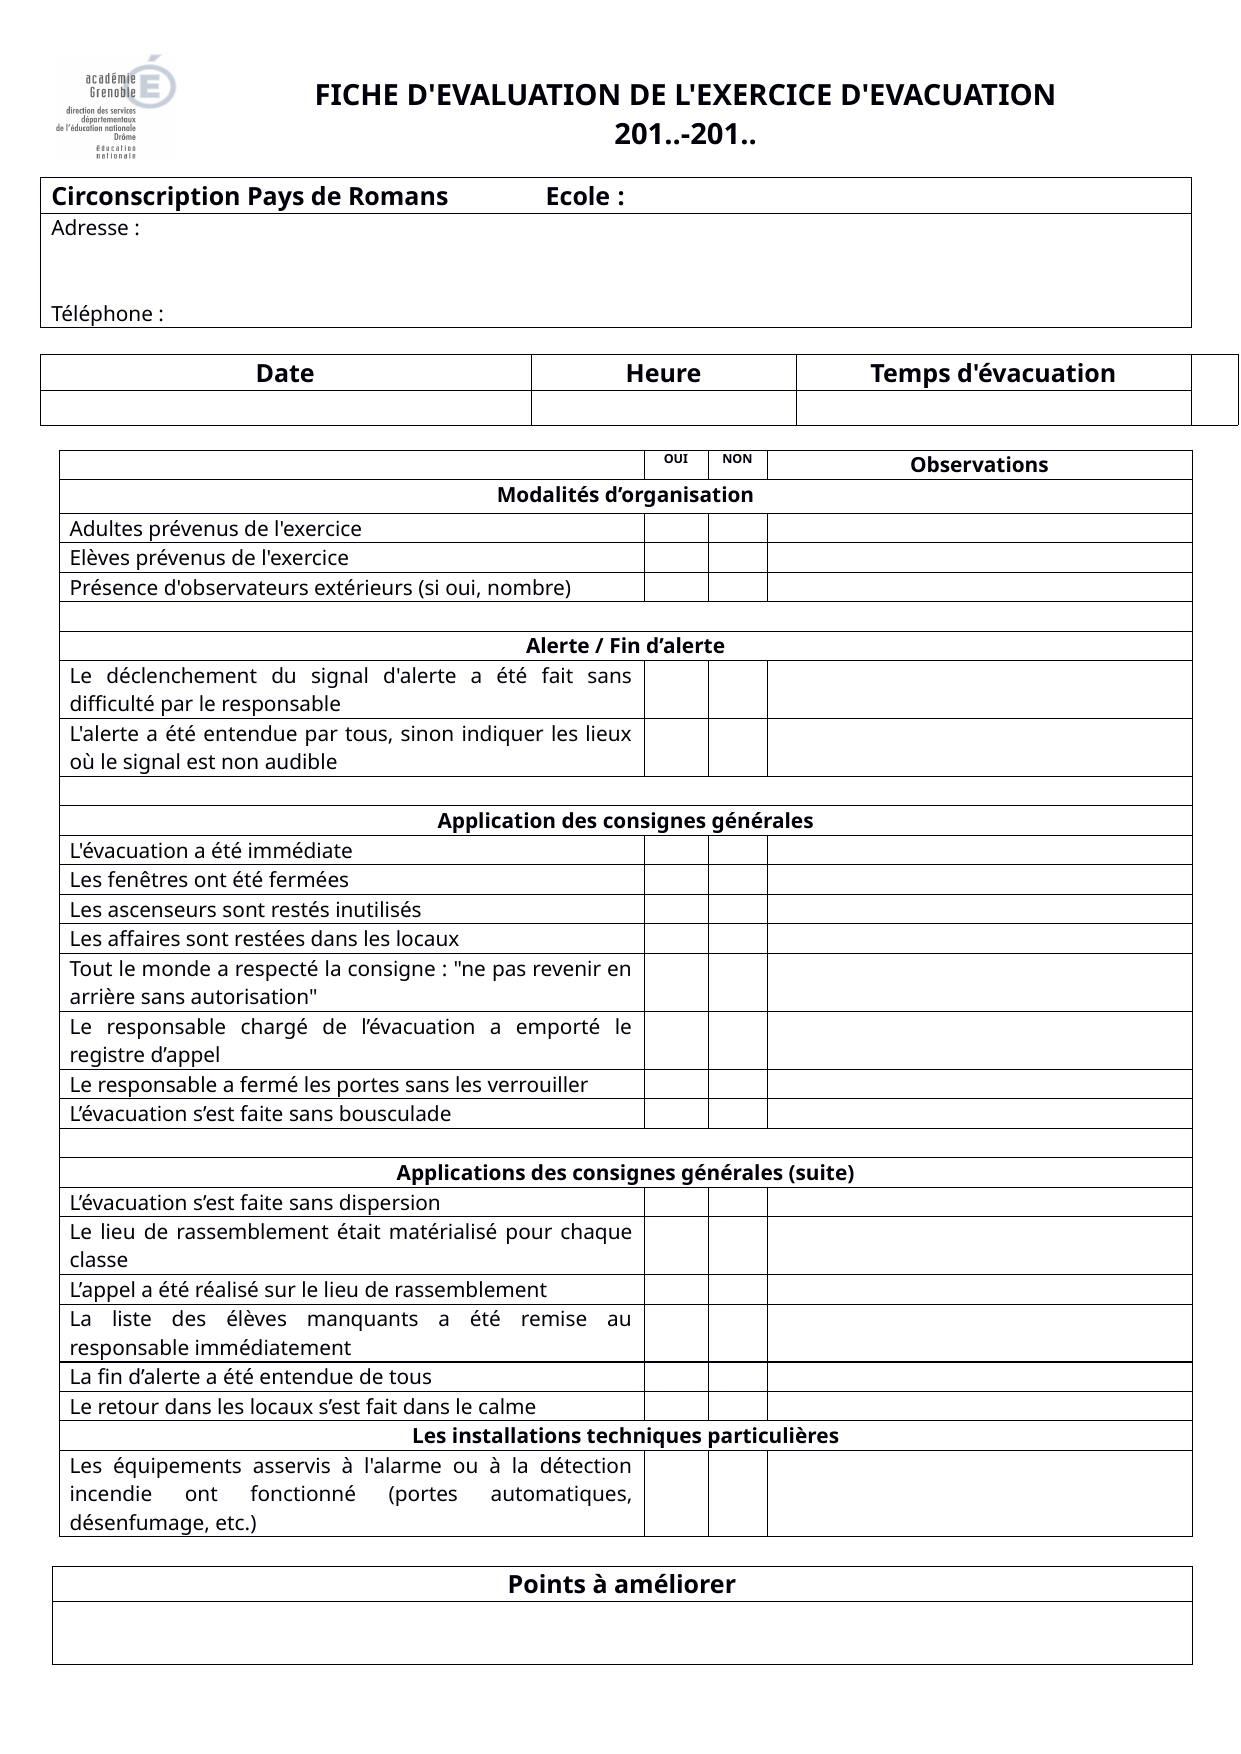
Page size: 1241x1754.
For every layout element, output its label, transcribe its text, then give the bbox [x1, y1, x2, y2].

table_cell [768, 1451, 1192, 1536]
table_cell [645, 1392, 708, 1420]
table_cell [768, 954, 1192, 1011]
table_cell [645, 514, 708, 542]
table_header Observations [768, 451, 1192, 479]
table_cell [709, 719, 767, 776]
table_cell [709, 1188, 767, 1216]
table_cell L'alerte a été entendue par tous, sinon indiquer les lieux où le signal est non audible [60, 719, 644, 776]
table_cell [709, 895, 767, 923]
table_cell Le déclenchement du signal d'alerte a été fait sans difficulté par le responsable [60, 661, 644, 718]
table_cell [797, 391, 1191, 425]
table_cell [709, 924, 767, 953]
table_cell [645, 719, 708, 776]
table_header Points à améliorer [53, 1567, 1192, 1601]
table_cell [709, 1099, 767, 1128]
table_cell [768, 1363, 1192, 1391]
table_cell [532, 391, 796, 425]
table_cell Le responsable chargé de l’évacuation a emporté le registre d’appel [60, 1012, 644, 1069]
table_cell [768, 1099, 1192, 1128]
table_cell Les affaires sont restées dans les locaux [60, 924, 644, 953]
table_cell [60, 602, 1192, 631]
table_header Temps d'évacuation [797, 355, 1191, 389]
table_cell L’évacuation s’est faite sans dispersion [60, 1188, 644, 1216]
table_cell [768, 1305, 1192, 1361]
table_cell Elèves prévenus de l'exercice [60, 543, 644, 572]
table_cell [645, 924, 708, 953]
table_cell [645, 1451, 708, 1536]
table_cell [645, 1070, 708, 1098]
table_cell [645, 1363, 708, 1391]
table_cell [645, 1099, 708, 1128]
table_cell [709, 865, 767, 894]
table_cell [709, 1305, 767, 1361]
table_cell La fin d’alerte a été entendue de tous [60, 1363, 644, 1391]
table_cell Alerte / Fin d’alerte [60, 632, 1192, 660]
table_cell Présence d'observateurs extérieurs (si oui, nombre) [60, 573, 644, 601]
table_cell Adultes prévenus de l'exercice [60, 514, 644, 542]
table_header [60, 451, 644, 479]
table_cell [645, 1275, 708, 1303]
table_header NON [709, 451, 767, 479]
table_cell [709, 1275, 767, 1303]
table_cell [60, 777, 1192, 805]
table_header OUI [645, 451, 708, 479]
table_cell [709, 543, 767, 572]
table_cell [645, 543, 708, 572]
table_cell Les équipements asservis à l'alarme ou à la détection incendie ont fonctionné (portes automatiques, désenfumage, etc.) [60, 1451, 644, 1536]
table_cell Applications des consignes générales (suite) [60, 1158, 1192, 1187]
table_cell [768, 1012, 1192, 1069]
table_cell [645, 573, 708, 601]
table_cell Le retour dans les locaux s’est fait dans le calme [60, 1392, 644, 1420]
table_cell L'évacuation a été immédiate [60, 836, 644, 864]
table_cell L’évacuation s’est faite sans bousculade [60, 1099, 644, 1128]
table_cell [709, 954, 767, 1011]
table_cell Le lieu de rassemblement était matérialisé pour chaque classe [60, 1217, 644, 1274]
table_cell [709, 1070, 767, 1098]
table_cell Adresse : Téléphone : [41, 214, 1191, 327]
table_cell [768, 1188, 1192, 1216]
table_cell [709, 573, 767, 601]
table_cell [768, 1392, 1192, 1420]
table_cell [645, 1217, 708, 1274]
table_cell [768, 1070, 1192, 1098]
table_cell Les installations techniques particulières [60, 1421, 1192, 1450]
table_cell [645, 836, 708, 864]
table_cell [645, 865, 708, 894]
text 201..-201.. [179, 113, 1193, 153]
table_cell [768, 895, 1192, 923]
table_cell [768, 1275, 1192, 1303]
table_cell [768, 573, 1192, 601]
table_cell [709, 661, 767, 718]
table_cell La liste des élèves manquants a été remise au responsable immédiatement [60, 1305, 644, 1361]
table_cell [709, 1012, 767, 1069]
table_cell [768, 865, 1192, 894]
table_cell [709, 1392, 767, 1420]
table_cell [768, 661, 1192, 718]
table_cell [645, 895, 708, 923]
table_cell [709, 1363, 767, 1391]
table_cell [768, 514, 1192, 542]
table_cell [709, 1451, 767, 1536]
table_header Date [41, 355, 531, 389]
table_cell Les fenêtres ont été fermées [60, 865, 644, 894]
table_cell Tout le monde a respecté la consigne : "ne pas revenir en arrière sans autorisation" [60, 954, 644, 1011]
table_cell Le responsable a fermé les portes sans les verrouiller [60, 1070, 644, 1098]
table_cell [768, 1217, 1192, 1274]
table_cell Modalités d’organisation [60, 480, 1192, 513]
table_cell [645, 1305, 708, 1361]
table_cell [645, 1012, 708, 1069]
table_cell [768, 836, 1192, 864]
table_cell [60, 1129, 1192, 1157]
table_cell [41, 391, 531, 425]
table_cell [768, 924, 1192, 953]
table_cell [709, 514, 767, 542]
table_cell [768, 719, 1192, 776]
table_cell [53, 1602, 1192, 1664]
table_cell [645, 954, 708, 1011]
table_cell [645, 661, 708, 718]
table_header Circonscription Pays de Romans Ecole : [41, 178, 1191, 212]
text FICHE D'EVALUATION DE L'EXERCICE D'EVACUATION [179, 74, 1193, 113]
table_cell L’appel a été réalisé sur le lieu de rassemblement [60, 1275, 644, 1303]
table_cell [709, 836, 767, 864]
table_cell [709, 1217, 767, 1274]
table_cell Les ascenseurs sont restés inutilisés [60, 895, 644, 923]
table_header Heure [532, 355, 796, 389]
table_cell Application des consignes générales [60, 806, 1192, 835]
table_cell [768, 543, 1192, 572]
table_cell [645, 1188, 708, 1216]
picture [56, 53, 179, 160]
